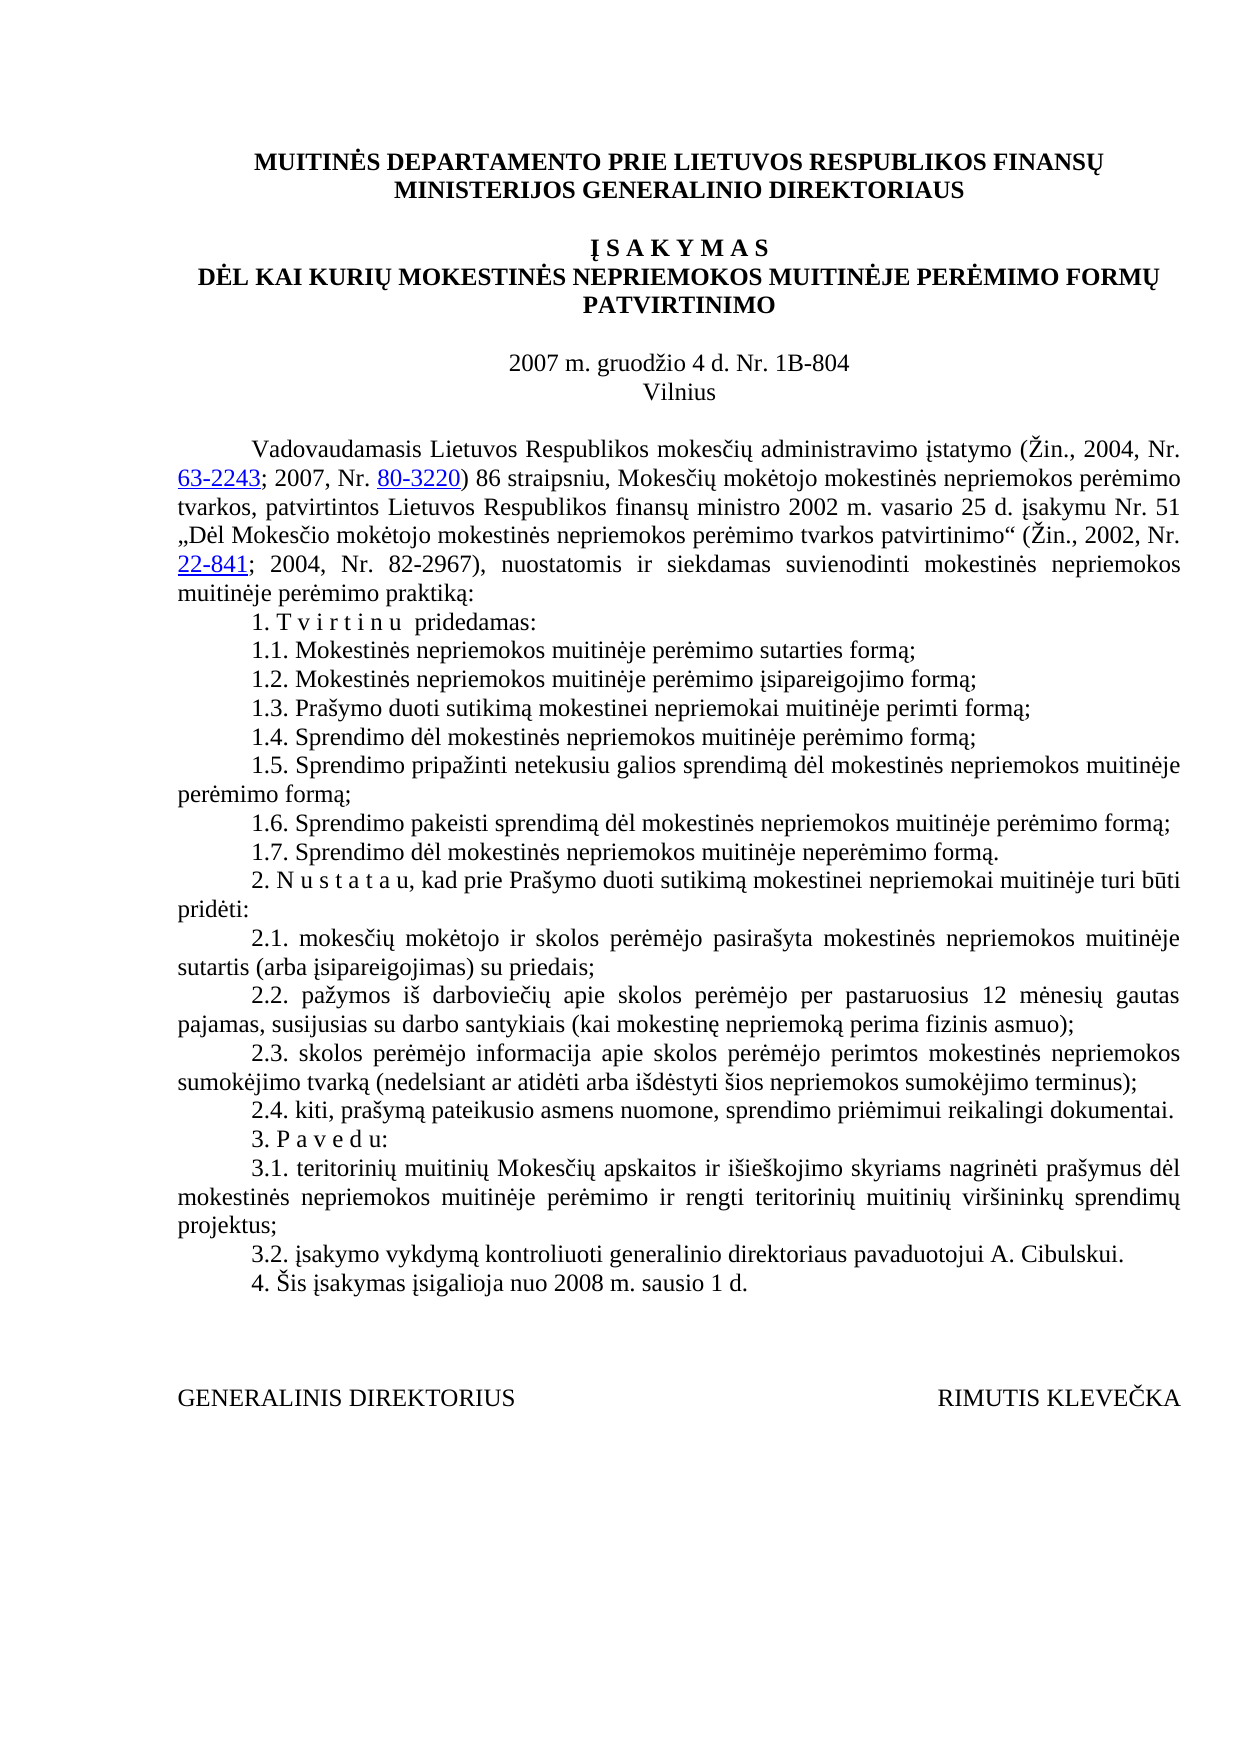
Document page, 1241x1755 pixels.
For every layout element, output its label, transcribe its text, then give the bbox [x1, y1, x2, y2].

text Vadovaudamasis Lietuvos Respublikos mokesčių administravimo įstatymo (Žin., 2004, Nr. 63-2243; 2007, Nr. 80-3220) 86 straipsniu, Mokesčių mokėtojo mokestinės nepriemokos perėmimo tvarkos, patvirtintos Lietuvos Respublikos finansų ministro 2002 m. vasario 25 d. įsakymu Nr. 51 „Dėl Mokesčio mokėtojo mokestinės nepriemokos perėmimo tvarkos patvirtinimo“ (Žin., 2002, Nr. 22-841; 2004, Nr. 82-2967), nuostatomis ir siekdamas suvienodinti mokestinės nepriemokos muitinėje perėmimo praktiką: [177, 434, 1181, 607]
text 1.5. Sprendimo pripažinti netekusiu galios sprendimą dėl mokestinės nepriemokos muitinėje perėmimo formą; [177, 751, 1181, 808]
text Vilnius [177, 377, 1181, 406]
text 4. Šis įsakymas įsigalioja nuo 2008 m. sausio 1 d. [177, 1268, 1181, 1297]
text 1.2. Mokestinės nepriemokos muitinėje perėmimo įsipareigojimo formą; [177, 664, 1181, 693]
text 2. Nustatau, kad prie Prašymo duoti sutikimą mokestinei nepriemokai muitinėje turi būti pridėti: [177, 866, 1181, 923]
text MUITINĖS DEPARTAMENTO PRIE LIETUVOS RESPUBLIKOS FINANSŲ MINISTERIJOS GENERALINIO DIREKTORIAUS [177, 147, 1181, 204]
text 1.6. Sprendimo pakeisti sprendimą dėl mokestinės nepriemokos muitinėje perėmimo formą; [177, 808, 1181, 837]
text 2007 m. gruodžio 4 d. Nr. 1B-804 [177, 348, 1181, 377]
text 2.3. skolos perėmėjo informacija apie skolos perėmėjo perimtos mokestinės nepriemokos sumokėjimo tvarką (nedelsiant ar atidėti arba išdėstyti šios nepriemokos sumokėjimo terminus); [177, 1038, 1181, 1096]
text 1.3. Prašymo duoti sutikimą mokestinei nepriemokai muitinėje perimti formą; [177, 693, 1181, 722]
text 2.2. pažymos iš darboviečių apie skolos perėmėjo per pastaruosius 12 mėnesių gautas pajamas, susijusias su darbo santykiais (kai mokestinę nepriemoką perima fizinis asmuo); [177, 981, 1181, 1038]
text 1. Tvirtinu pridedamas: [177, 607, 1181, 636]
text 1.1. Mokestinės nepriemokos muitinėje perėmimo sutarties formą; [177, 636, 1181, 664]
text 2.4. kiti, prašymą pateikusio asmens nuomone, sprendimo priėmimui reikalingi dokumentai. [177, 1096, 1181, 1124]
text GENERALINIS DIREKTORIUS RIMUTIS KLEVEČKA [177, 1383, 1181, 1412]
text 3. Pavedu: [177, 1124, 1181, 1153]
text 1.7. Sprendimo dėl mokestinės nepriemokos muitinėje neperėmimo formą. [177, 837, 1181, 866]
text 2.1. mokesčių mokėtojo ir skolos perėmėjo pasirašyta mokestinės nepriemokos muitinėje sutartis (arba įsipareigojimas) su priedais; [177, 923, 1181, 981]
text 1.4. Sprendimo dėl mokestinės nepriemokos muitinėje perėmimo formą; [177, 722, 1181, 751]
text 3.2. įsakymo vykdymą kontroliuoti generalinio direktoriaus pavaduotojui A. Cibulskui. [177, 1239, 1181, 1268]
text Į S A K Y M A S [177, 233, 1181, 262]
text DĖL KAI KURIŲ MOKESTINĖS NEPRIEMOKOS MUITINĖJE PERĖMIMO FORMŲ PATVIRTINIMO [177, 262, 1181, 319]
text 3.1. teritorinių muitinių Mokesčių apskaitos ir išieškojimo skyriams nagrinėti prašymus dėl mokestinės nepriemokos muitinėje perėmimo ir rengti teritorinių muitinių viršininkų sprendimų projektus; [177, 1153, 1181, 1239]
